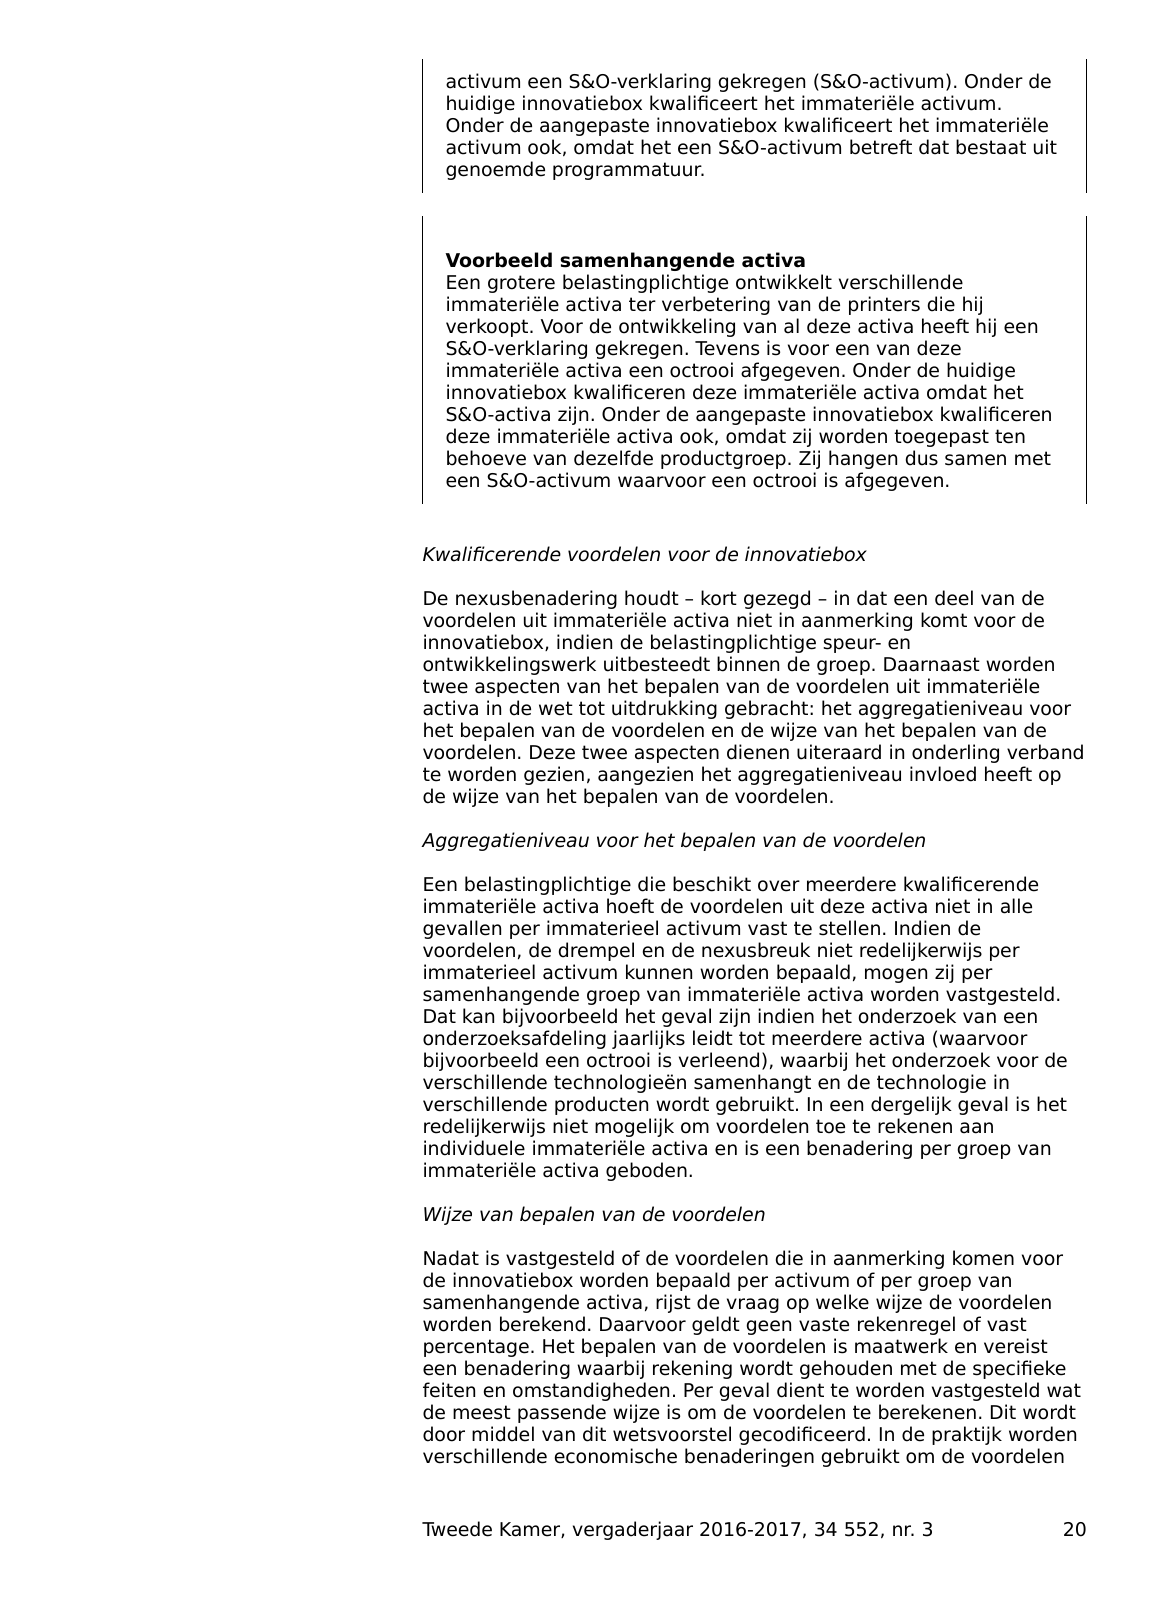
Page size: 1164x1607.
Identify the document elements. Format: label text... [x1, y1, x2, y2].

text Nadat is vastgesteld of de voordelen die in aanmerking komen voor de innovatiebox worden bepaald per activum of per groep van samenhangende activa, rijst de vraag op welke wijze de voordelen worden berekend. Daarvoor geldt geen vaste rekenregel of vast percentage. Het bepalen van de voordelen is maatwerk en vereist een benadering waarbij rekening wordt gehouden met de specifieke feiten en omstandigheden. Per geval dient te worden vastgesteld wat de meest passende wijze is om de voordelen te berekenen. Dit wordt door middel van dit wetsvoorstel gecodificeerd. In de praktijk worden verschillende economische benaderingen gebruikt om de voordelen [422, 1248, 1087, 1468]
text Een belastingplichtige die beschikt over meerdere kwalificerende immateriële activa hoeft de voordelen uit deze activa niet in alle gevallen per immaterieel activum vast te stellen. Indien de voordelen, de drempel en de nexusbreuk niet redelijkerwijs per immaterieel activum kunnen worden bepaald, mogen zij per samenhangende groep van immateriële activa worden vastgesteld. Dat kan bijvoorbeeld het geval zijn indien het onderzoek van een onderzoeksafdeling jaarlijks leidt tot meerdere activa (waarvoor bijvoorbeeld een octrooi is verleend), waarbij het onderzoek voor de verschillende technologieën samenhangt en de technologie in verschillende producten wordt gebruikt. In een dergelijk geval is het redelijkerwijs niet mogelijk om voordelen toe te rekenen aan individuele immateriële activa en is een benadering per groep van immateriële activa geboden. [422, 874, 1087, 1182]
table_header activum een S&O-verklaring gekregen (S&O-activum). Onder de huidige innovatiebox kwalificeert het immateriële activum. Onder de aangepaste innovatiebox kwalificeert het immateriële activum ook, omdat het een S&O-activum betreft dat bestaat uit genoemde programmatuur. [423, 59, 1086, 192]
subtitle Kwalificerende voordelen voor de innovatiebox [422, 543, 1087, 566]
text De nexusbenadering houdt – kort gezegd – in dat een deel van de voordelen uit immateriële activa niet in aanmerking komt voor de innovatiebox, indien de belastingplichtige speur- en ontwikkelingswerk uitbesteedt binnen de groep. Daarnaast worden twee aspecten van het bepalen van de voordelen uit immateriële activa in de wet tot uitdrukking gebracht: het aggregatieniveau voor het bepalen van de voordelen en de wijze van het bepalen van de voordelen. Deze twee aspecten dienen uiteraard in onderling verband te worden gezien, aangezien het aggregatieniveau invloed heeft op de wijze van het bepalen van de voordelen. [422, 588, 1087, 807]
subtitle Wijze van bepalen van de voordelen [422, 1204, 1087, 1226]
table_header Voorbeeld samenhangende activa Een grotere belastingplichtige ontwikkelt verschillende immateriële activa ter verbetering van de printers die hij verkoopt. Voor de ontwikkeling van al deze activa heeft hij een S&O-verklaring gekregen. Tevens is voor een van deze immateriële activa een octrooi afgegeven. Onder de huidige innovatiebox kwalificeren deze immateriële activa omdat het S&O-activa zijn. Onder de aangepaste innovatiebox kwalificeren deze immateriële activa ook, omdat zij worden toegepast ten behoeve van dezelfde productgroep. Zij hangen dus samen met een S&O-activum waarvoor een octrooi is afgegeven. [423, 216, 1086, 504]
subtitle Aggregatieniveau voor het bepalen van de voordelen [422, 830, 1087, 852]
